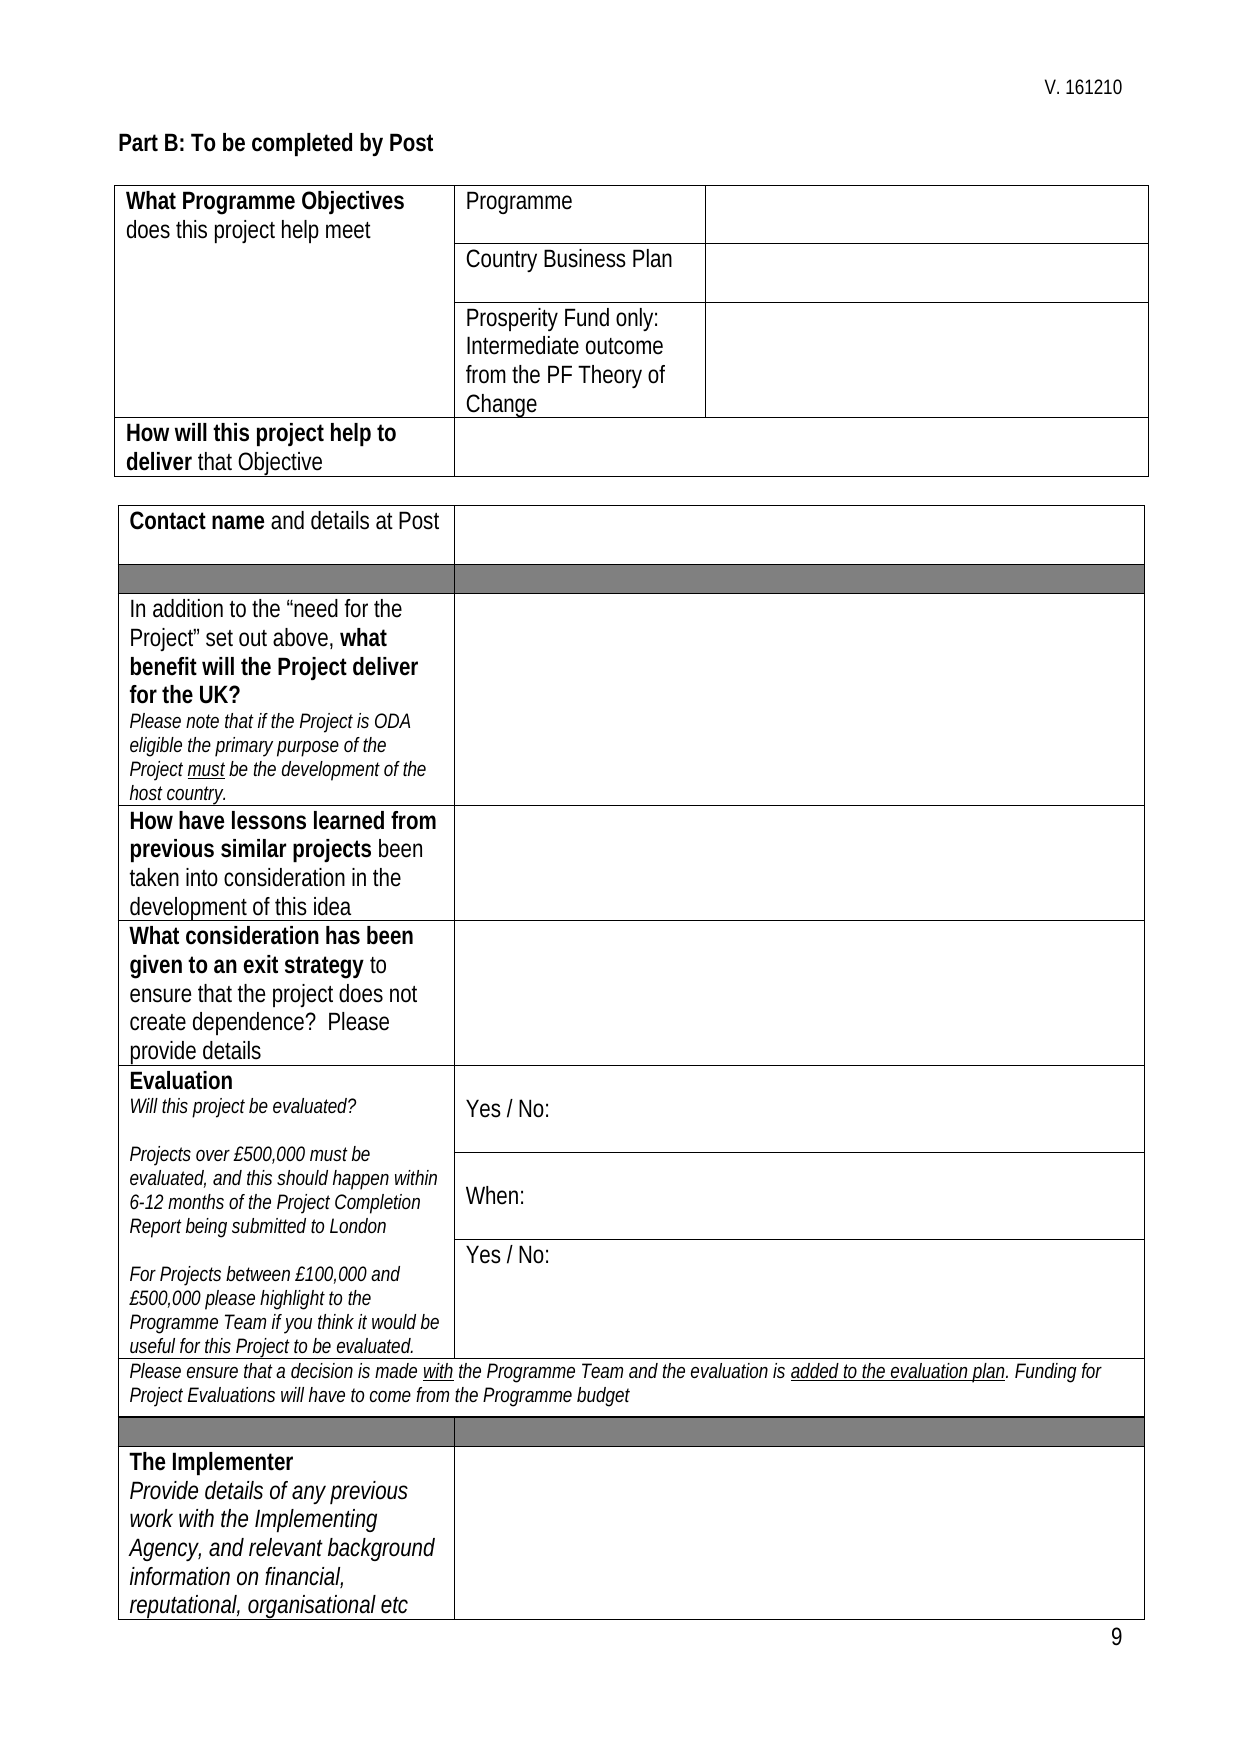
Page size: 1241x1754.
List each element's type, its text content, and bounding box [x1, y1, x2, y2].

table_cell [119, 1418, 454, 1446]
table_cell [455, 565, 1144, 593]
table_cell How will this project help to deliver that Objective [115, 418, 454, 476]
table_cell [455, 418, 1148, 476]
table_cell Please ensure that a decision is made with the Programme Team and the evaluation is added to the evaluation plan. Funding for Project Evaluations will have to come from the Programme budget [119, 1359, 1144, 1416]
table_header [706, 186, 1148, 243]
table_cell [706, 303, 1148, 417]
table_cell Yes / No: [455, 1240, 1144, 1358]
table_cell Country Business Plan [455, 244, 705, 302]
text Part B: To be completed by Post [118, 128, 1122, 156]
table_cell In addition to the “need for the Project” set out above, what benefit will the Project deliver for the UK? Please note that if the Project is ODA eligible the primary purpose of the Project must be the development of the host country. [119, 594, 454, 805]
table_cell [455, 594, 1144, 805]
table_cell [455, 921, 1144, 1064]
table_cell [455, 1447, 1144, 1619]
table_cell [455, 806, 1144, 920]
table_header What Programme Objectives does this project help meet [115, 186, 454, 417]
table_cell Prosperity Fund only: Intermediate outcome from the PF Theory of Change [455, 303, 705, 417]
table_header Programme [455, 186, 705, 243]
table_cell When: [455, 1153, 1144, 1238]
table_cell [455, 1418, 1144, 1446]
table_cell Yes / No: [455, 1066, 1144, 1152]
table_header [455, 506, 1144, 563]
table_header Contact name and details at Post [119, 506, 454, 563]
table_cell [119, 565, 454, 593]
table_cell [706, 244, 1148, 302]
table_cell What consideration has been given to an exit strategy to ensure that the project does not create dependence? Please provide details [119, 921, 454, 1064]
table_cell How have lessons learned from previous similar projects been taken into consideration in the development of this idea [119, 806, 454, 920]
table_cell Evaluation Will this project be evaluated? Projects over £500,000 must be evaluated, and this should happen within 6-12 months of the Project Completion Report being submitted to London For Projects between £100,000 and £500,000 please highlight to the Programme Team if you think it would be useful for this Project to be evaluated. [119, 1066, 454, 1358]
table_cell The Implementer Provide details of any previous work with the Implementing Agency, and relevant background information on financial, reputational, organisational etc [119, 1447, 454, 1619]
